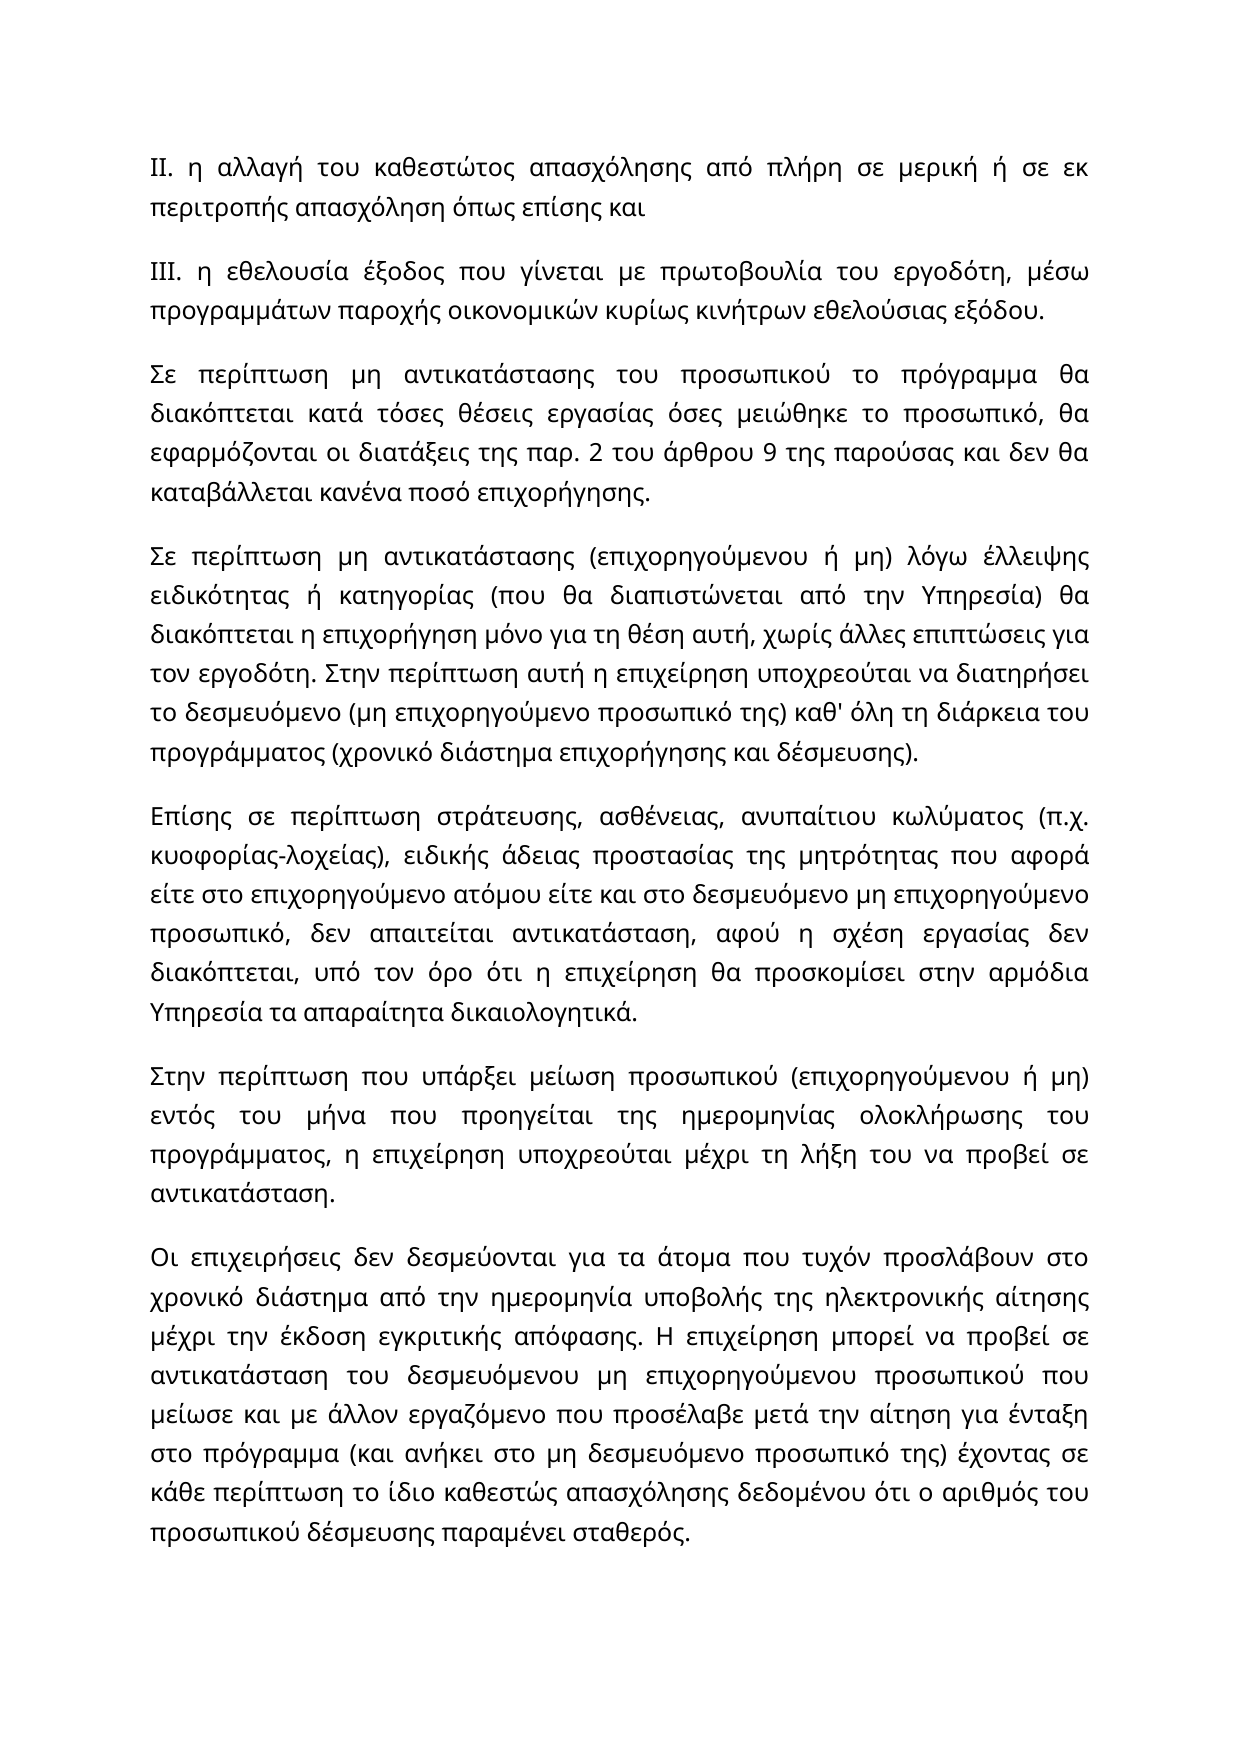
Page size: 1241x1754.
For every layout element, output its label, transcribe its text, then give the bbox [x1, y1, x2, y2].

text Στην περίπτωση που υπάρξει μείωση προσωπικού (επιχορηγούμενου ή μη) εντός του μήνα που προηγείται της ημερομηνίας ολοκλήρωσης του προγράμματος, η επιχείρηση υποχρεούται μέχρι τη λήξη του να προβεί σε αντικατάσταση. [150, 1058, 1090, 1210]
text Επίσης σε περίπτωση στράτευσης, ασθένειας, ανυπαίτιου κωλύματος (π.χ. κυοφορίας-λοχείας), ειδικής άδειας προστασίας της μητρότητας που αφορά είτε στο επιχορηγούμενο ατόμου είτε και στο δεσμευόμενο μη επιχορηγούμενο προσωπικό, δεν απαιτείται αντικατάσταση, αφού η σχέση εργασίας δεν διακόπτεται, υπό τον όρο ότι η επιχείρηση θα προσκομίσει στην αρμόδια Υπηρεσία τα απαραίτητα δικαιολογητικά. [150, 798, 1090, 1028]
text Οι επιχειρήσεις δεν δεσμεύονται για τα άτομα που τυχόν προσλάβουν στο χρονικό διάστημα από την ημερομηνία υποβολής της ηλεκτρονικής αίτησης μέχρι την έκδοση εγκριτικής απόφασης. Η επιχείρηση μπορεί να προβεί σε αντικατάσταση του δεσμευόμενου μη επιχορηγούμενου προσωπικού που μείωσε και με άλλον εργαζόμενο που προσέλαβε μετά την αίτηση για ένταξη στο πρόγραμμα (και ανήκει στο μη δεσμευόμενο προσωπικό της) έχοντας σε κάθε περίπτωση το ίδιο καθεστώς απασχόλησης δεδομένου ότι ο αριθμός του προσωπικού δέσμευσης παραμένει σταθερός. [150, 1240, 1090, 1548]
text Σε περίπτωση μη αντικατάστασης του προσωπικού το πρόγραμμα θα διακόπτεται κατά τόσες θέσεις εργασίας όσες μειώθηκε το προσωπικό, θα εφαρμόζονται οι διατάξεις της παρ. 2 του άρθρου 9 της παρούσας και δεν θα καταβάλλεται κανένα ποσό επιχορήγησης. [150, 357, 1090, 508]
text II. η αλλαγή του καθεστώτος απασχόλησης από πλήρη σε μερική ή σε εκ περιτροπής απασχόληση όπως επίσης και [150, 150, 1090, 223]
text III. η εθελουσία έξοδος που γίνεται με πρωτοβουλία του εργοδότη, μέσω προγραμμάτων παροχής οικονομικών κυρίως κινήτρων εθελούσιας εξόδου. [150, 253, 1090, 327]
text Σε περίπτωση μη αντικατάστασης (επιχορηγούμενου ή μη) λόγω έλλειψης ειδικότητας ή κατηγορίας (που θα διαπιστώνεται από την Υπηρεσία) θα διακόπτεται η επιχορήγηση μόνο για τη θέση αυτή, χωρίς άλλες επιπτώσεις για τον εργοδότη. Στην περίπτωση αυτή η επιχείρηση υποχρεούται να διατηρήσει το δεσμευόμενο (μη επιχορηγούμενο προσωπικό της) καθ' όλη τη διάρκεια του προγράμματος (χρονικό διάστημα επιχορήγησης και δέσμευσης). [150, 538, 1090, 768]
